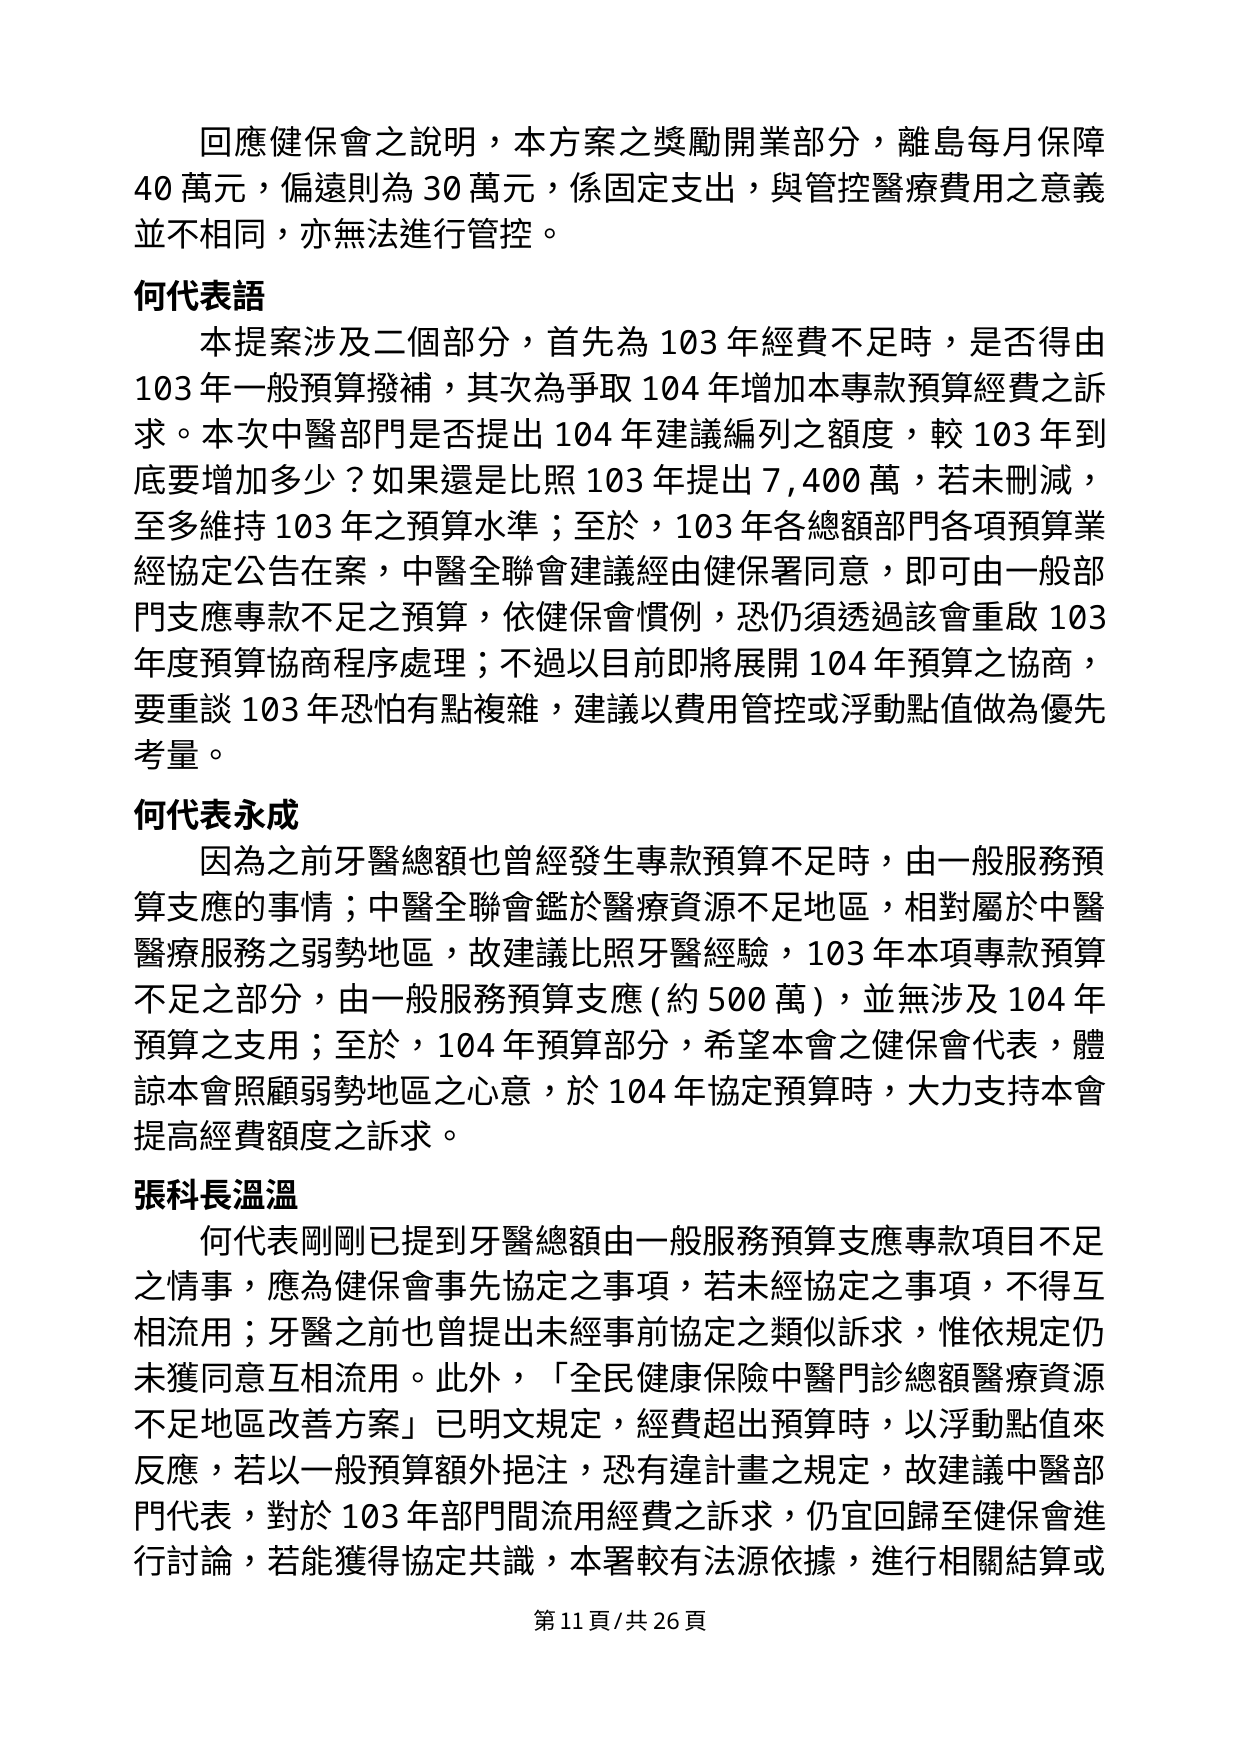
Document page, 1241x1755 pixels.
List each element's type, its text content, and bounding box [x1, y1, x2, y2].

text 張科長溫溫 [133, 1171, 1107, 1216]
text 回應健保會之說明，本方案之獎勵開業部分，離島每月保障40萬元，偏遠則為30萬元，係固定支出，與管控醫療費用之意義並不相同，亦無法進行管控。 [133, 118, 1107, 256]
text 本提案涉及二個部分，首先為103年經費不足時，是否得由103年一般預算撥補，其次為爭取104年增加本專款預算經費之訴求。本次中醫部門是否提出104年建議編列之額度，較103年到底要增加多少？如果還是比照103年提出7,400萬，若未刪減，至多維持103年之預算水準；至於，103年各總額部門各項預算業經協定公告在案，中醫全聯會建議經由健保署同意，即可由一般部門支應專款不足之預算，依健保會慣例，恐仍須透過該會重啟103年度預算協商程序處理；不過以目前即將展開104年預算之協商，要重談103年恐怕有點複雜，建議以費用管控或浮動點值做為優先考量。 [133, 318, 1107, 776]
text 何代表剛剛已提到牙醫總額由一般服務預算支應專款項目不足之情事，應為健保會事先協定之事項，若未經協定之事項，不得互相流用；牙醫之前也曾提出未經事前協定之類似訴求，惟依規定仍未獲同意互相流用。此外，「全民健康保險中醫門診總額醫療資源不足地區改善方案」已明文規定，經費超出預算時，以浮動點值來反應，若以一般預算額外挹注，恐有違計畫之規定，故建議中醫部門代表，對於103年部門間流用經費之訴求，仍宜回歸至健保會進行討論，若能獲得協定共識，本署較有法源依據，進行相關結算或 [133, 1216, 1107, 1583]
text 因為之前牙醫總額也曾經發生專款預算不足時，由一般服務預算支應的事情；中醫全聯會鑑於醫療資源不足地區，相對屬於中醫醫療服務之弱勢地區，故建議比照牙醫經驗，103年本項專款預算不足之部分，由一般服務預算支應(約500萬)，並無涉及104年預算之支用；至於，104年預算部分，希望本會之健保會代表，體諒本會照顧弱勢地區之心意，於104年協定預算時，大力支持本會提高經費額度之訴求。 [133, 837, 1107, 1158]
text 何代表永成 [133, 789, 1107, 837]
text 何代表語 [133, 268, 1107, 318]
